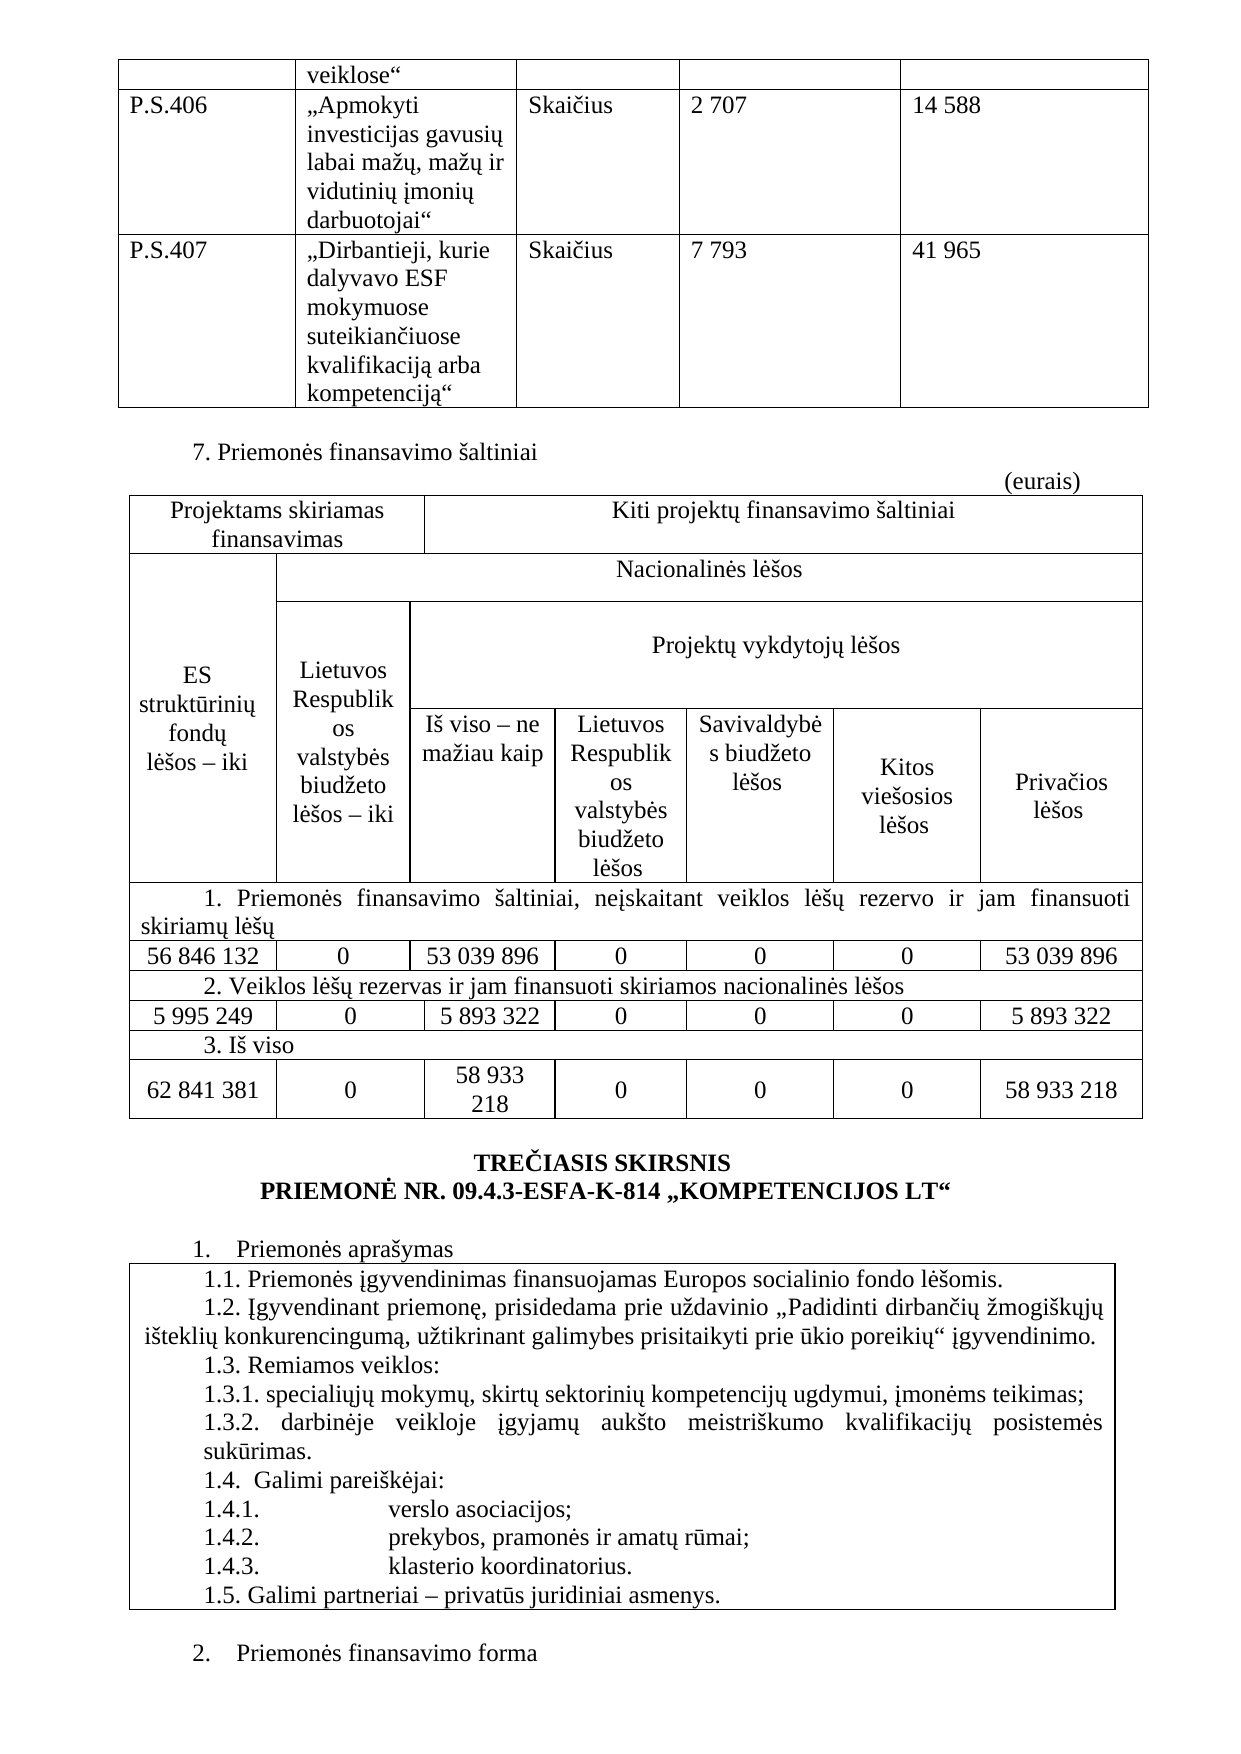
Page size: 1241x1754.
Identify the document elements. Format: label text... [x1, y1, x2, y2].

table_cell 56 846 132 [130, 941, 276, 970]
table_cell Lietuvos Respublikos valstybės biudžeto lėšos [556, 709, 686, 882]
text (eurais) [118, 466, 1092, 494]
table_header 1.1. Priemonės įgyvendinimas finansuojamas Europos socialinio fondo lėšomis. [130, 1264, 1114, 1292]
table_cell 5 995 249 [130, 1001, 276, 1029]
text PRIEMONĖ NR. 09.4.3-ESFA-K-814 „KOMPETENCIJOS lt“ [118, 1176, 1092, 1205]
table_cell ES struktūrinių fondų lėšos – iki [130, 554, 276, 882]
table_cell 0 [834, 1060, 980, 1118]
table_cell 0 [834, 1001, 980, 1029]
table_cell [901, 60, 1148, 89]
table_cell 0 [687, 941, 833, 970]
text TREČIASIS SKIRSNIS [118, 1148, 1092, 1176]
table_cell Iš viso – ne mažiau kaip [411, 709, 554, 882]
text 1. Priemonės aprašymas [192, 1234, 1092, 1263]
table_cell 62 841 381 [130, 1060, 276, 1118]
table_cell 2. Veiklos lėšų rezervas ir jam finansuoti skiriamos nacionalinės lėšos [130, 971, 1142, 1000]
text 7. Priemonės finansavimo šaltiniai [192, 437, 1092, 466]
table_header Projektams skiriamas finansavimas [130, 496, 424, 553]
table_cell „Dirbantieji, kurie dalyvavo ESF mokymuose suteikiančiuose kvalifikaciją arba kompetenciją“ [296, 235, 516, 407]
table_cell 0 [277, 1060, 424, 1118]
table_cell 0 [687, 1001, 833, 1029]
table_cell 0 [277, 941, 409, 970]
table_cell 1.4. Galimi pareiškėjai: 1.4.1. verslo asociacijos; 1.4.2. prekybos, pramonės ir amatų rūmai; 1.4.3. klasterio koordinatorius. 1.5. Galimi partneriai – privatūs juridiniai asmenys. [130, 1465, 1114, 1609]
table_cell 58 933 218 [981, 1060, 1142, 1118]
table_cell 7 793 [680, 235, 900, 407]
table_cell 0 [834, 941, 980, 970]
table_cell 41 965 [901, 235, 1148, 407]
table_cell 14 588 [901, 90, 1148, 234]
table_header Kiti projektų finansavimo šaltiniai [425, 496, 1142, 553]
table_cell Projektų vykdytojų lėšos [411, 602, 1142, 708]
table_cell P.S.407 [119, 235, 295, 407]
table_cell Savivaldybės biudžeto lėšos [687, 709, 833, 882]
table_cell P.S.406 [119, 90, 295, 234]
table_cell 0 [556, 1060, 686, 1118]
table_cell 53 039 896 [411, 941, 554, 970]
table_cell 5 893 322 [425, 1001, 554, 1029]
table_cell 5 893 322 [981, 1001, 1142, 1029]
table_cell [517, 60, 679, 89]
table_cell 0 [556, 1001, 686, 1029]
table_cell 0 [556, 941, 686, 970]
table_cell 1.3. Remiamos veiklos: 1.3.1. specialiųjų mokymų, skirtų sektorinių kompetencijų ugdymui, įmonėms teikimas; 1.3.2. darbinėje veikloje įgyjamų aukšto meistriškumo kvalifikacijų posistemės sukūrimas. [130, 1350, 1114, 1465]
table_cell 58 933 218 [425, 1060, 554, 1118]
table_cell „Apmokyti investicijas gavusių labai mažų, mažų ir vidutinių įmonių darbuotojai“ [296, 90, 516, 234]
table_cell Privačios lėšos [981, 709, 1142, 882]
table_cell Nacionalinės lėšos [277, 554, 1142, 601]
table_cell 0 [687, 1060, 833, 1118]
table_cell [680, 60, 900, 89]
table_cell Kitos viešosios lėšos [834, 709, 980, 882]
table_cell Skaičius [517, 235, 679, 407]
table_cell 1.2. Įgyvendinant priemonę, prisidedama prie uždavinio „Padidinti dirbančių žmogiškųjų išteklių konkurencingumą, užtikrinant galimybes prisitaikyti prie ūkio poreikių“ įgyvendinimo. [130, 1293, 1114, 1350]
table_cell 3. Iš viso [130, 1031, 1142, 1059]
table_cell 1. Priemonės finansavimo šaltiniai, neįskaitant veiklos lėšų rezervo ir jam finansuoti skiriamų lėšų [130, 883, 1142, 940]
table_cell veiklose“ [296, 60, 516, 89]
table_cell Skaičius [517, 90, 679, 234]
table_cell 0 [277, 1001, 424, 1029]
table_cell 2 707 [680, 90, 900, 234]
table_cell Lietuvos Respublikos valstybės biudžeto lėšos – iki [277, 602, 409, 882]
table_cell [119, 60, 295, 89]
text 2. Priemonės finansavimo forma [192, 1638, 1092, 1667]
table_cell 53 039 896 [981, 941, 1142, 970]
